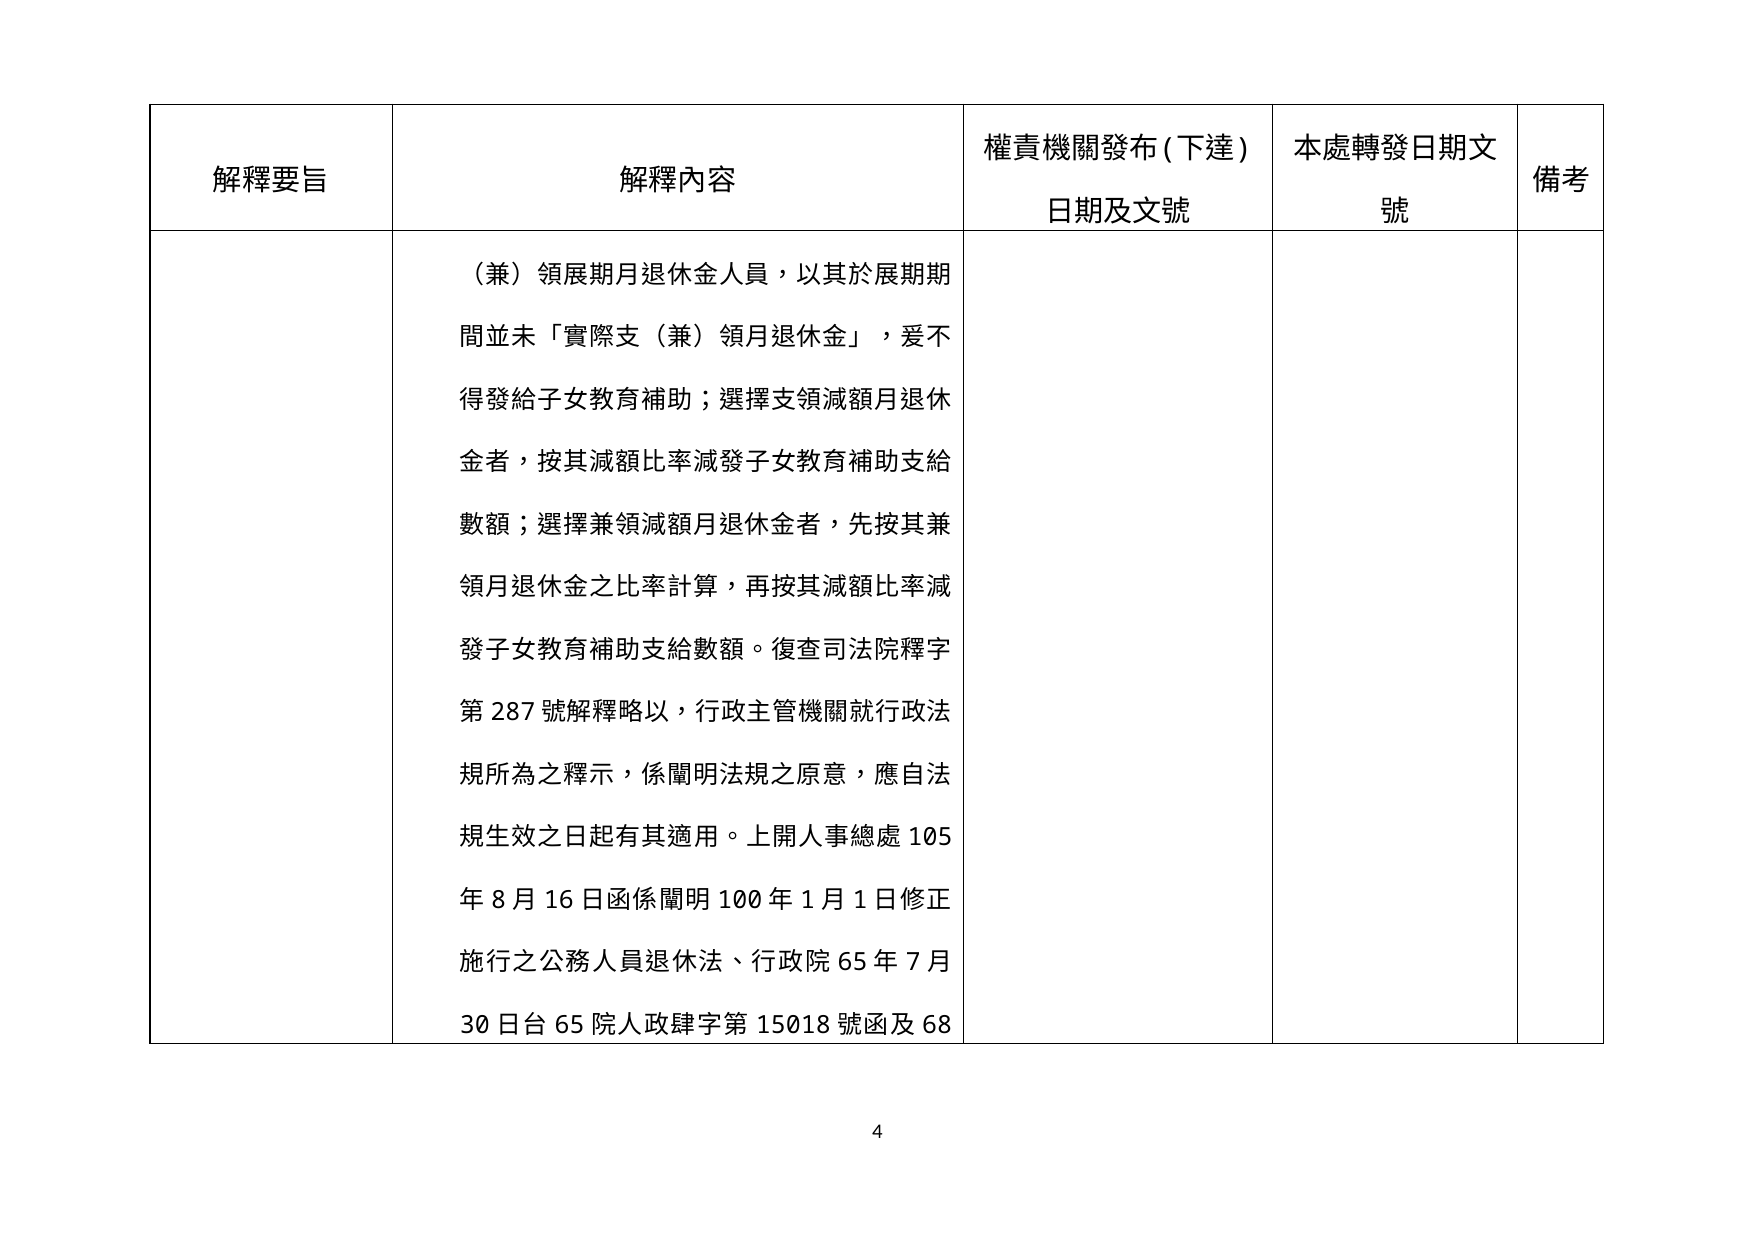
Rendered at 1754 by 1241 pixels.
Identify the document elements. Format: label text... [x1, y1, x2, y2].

table_cell [1273, 231, 1517, 1043]
table_header 解釋內容 [393, 105, 963, 229]
table_cell [964, 231, 1272, 1043]
table_header 備考 [1518, 105, 1603, 229]
table_cell [1518, 231, 1603, 1043]
table_header 解釋要旨 [151, 105, 392, 229]
table_header 權責機關發布(下達)日期及文號 [964, 105, 1272, 229]
table_cell （兼）領展期月退休金人員，以其於展期期間並未「實際支（兼）領月退休金」，爰不得發給子女教育補助；選擇支領減額月退休金者，按其減額比率減發子女教育補助支給數額；選擇兼領減額月退休金者，先按其兼領月退休金之比率計算，再按其減額比率減發子女教育補助支給數額。復查司法院釋字第287號解釋略以，行政主管機關就行政法規所為之釋示，係闡明法規之原意，應自法規生效之日起有其適用。上開人事總處105年8月16日函係闡明100年1月1日修正施行之公務人員退休法、行政院65年7月30日台65院人政肆字第15018號函及68 [393, 231, 963, 1043]
table_header 本處轉發日期文號 [1273, 105, 1517, 229]
table_cell [151, 231, 392, 1043]
